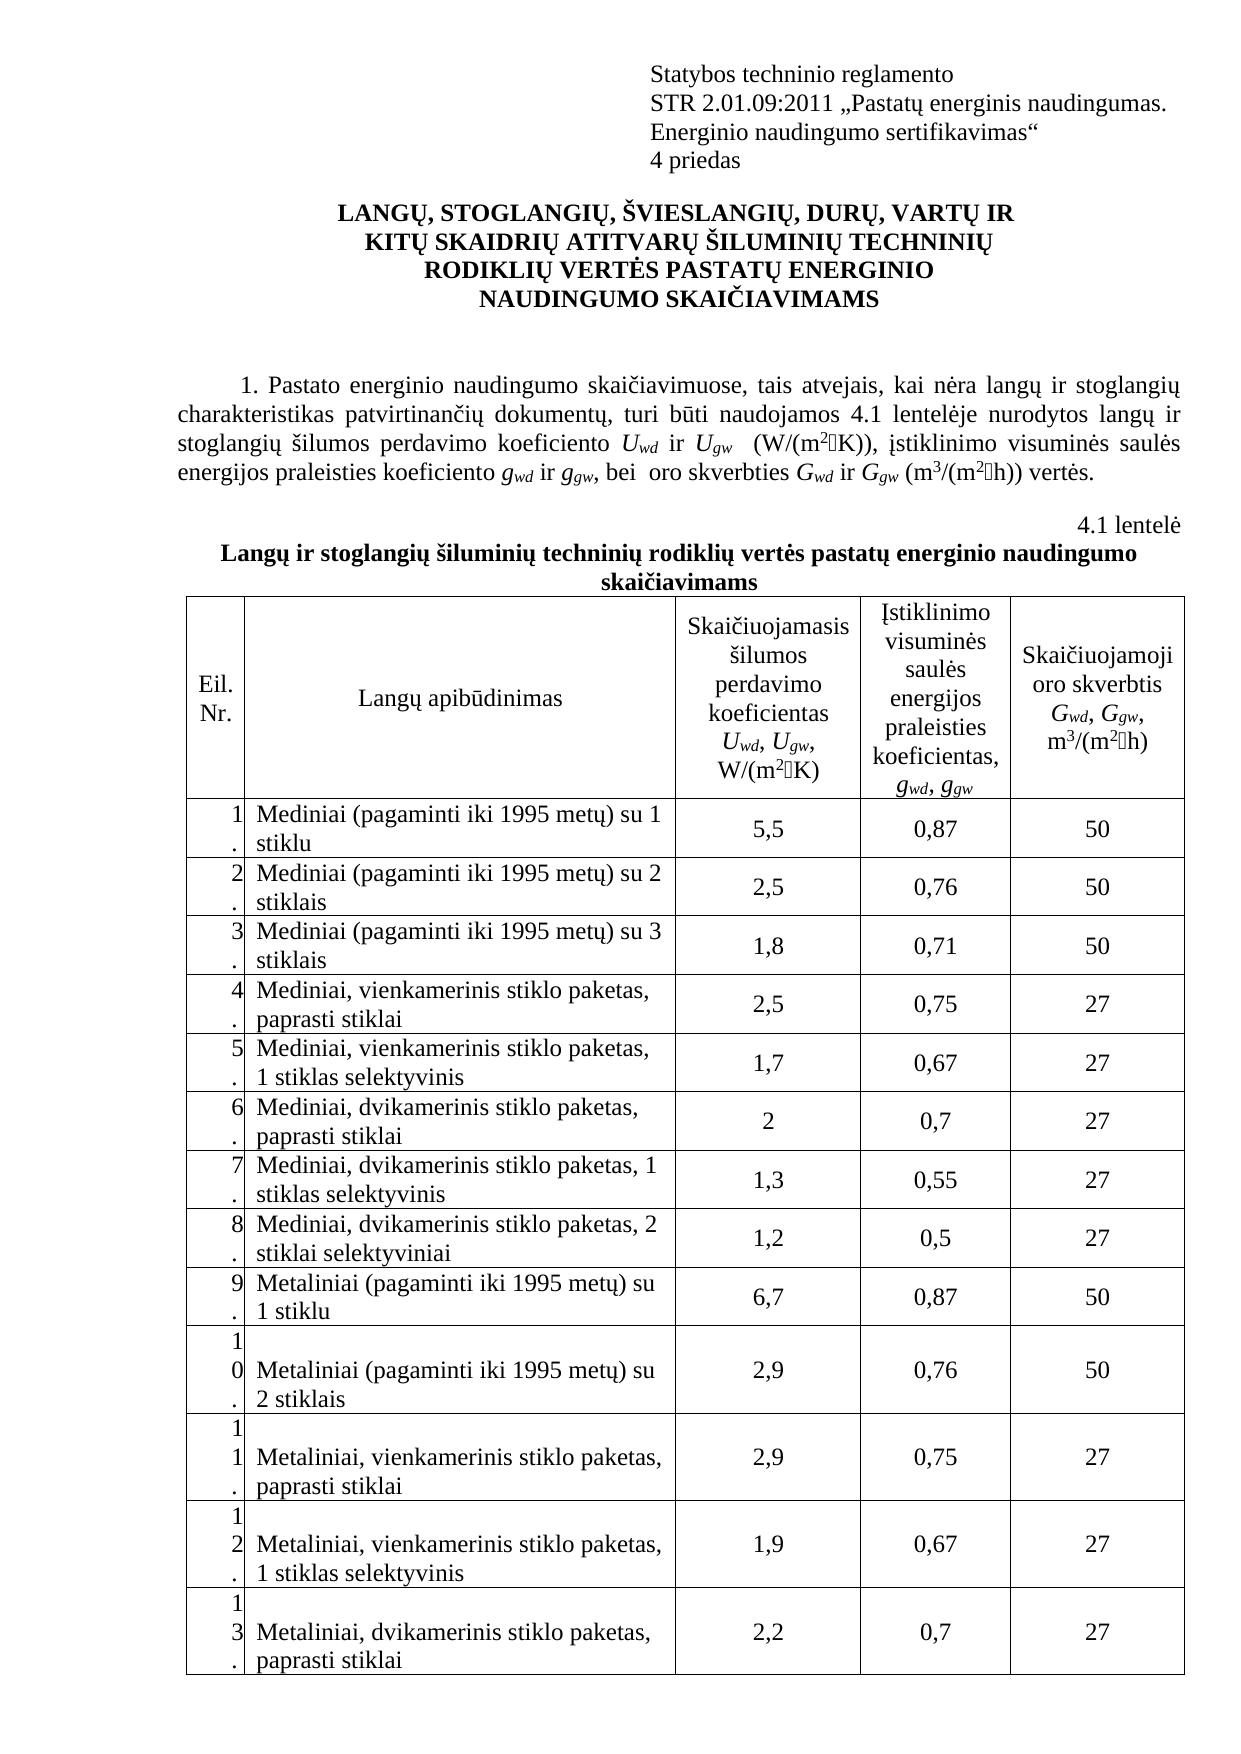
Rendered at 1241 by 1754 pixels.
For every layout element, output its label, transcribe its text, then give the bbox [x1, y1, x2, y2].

table_cell Metaliniai, vienkamerinis stiklo paketas, paprasti stiklai [245, 1414, 675, 1500]
text naudingumo skaičiavimams [177, 284, 1181, 313]
table_cell Mediniai (pagaminti iki 1995 metų) su 2 stiklais [245, 858, 675, 915]
table_cell 1,7 [676, 1034, 860, 1091]
table_cell 27 [1011, 975, 1184, 1032]
table_cell 0,67 [861, 1501, 1010, 1587]
table_cell 0,76 [861, 858, 1010, 915]
table_cell [187, 799, 244, 857]
table_cell Metaliniai, dvikamerinis stiklo paketas, paprasti stiklai [245, 1588, 675, 1674]
table_cell 27 [1011, 1151, 1184, 1208]
table_header Įstiklinimo visuminės saulės energijos praleisties koeficientas, gwd, ggw [861, 597, 1010, 798]
text 4.1 lentelė [177, 510, 1181, 538]
text Langų ir stoglangių šiluminių techninių rodiklių vertės pastatų energinio naudingumo skaičiavimams [177, 538, 1181, 596]
subtitle STR 2.01.09:2011 „Pastatų energinis naudingumas. [650, 88, 1181, 117]
table_cell 50 [1011, 1268, 1184, 1325]
table_cell 0,7 [861, 1588, 1010, 1674]
table_cell 0,87 [861, 799, 1010, 857]
table_cell 50 [1011, 1326, 1184, 1412]
table_cell 0,75 [861, 975, 1010, 1032]
table_cell 2,9 [676, 1326, 860, 1412]
table_cell 27 [1011, 1501, 1184, 1587]
table_cell 50 [1011, 799, 1184, 857]
table_cell 0,67 [861, 1034, 1010, 1091]
table_cell Mediniai, vienkamerinis stiklo paketas, 1 stiklas selektyvinis [245, 1034, 675, 1091]
table_cell 2 [676, 1092, 860, 1149]
table_cell [187, 1151, 244, 1208]
table_cell 0,71 [861, 916, 1010, 974]
table_cell 5,5 [676, 799, 860, 857]
table_cell Mediniai, dvikamerinis stiklo paketas, 1 stiklas selektyvinis [245, 1151, 675, 1208]
table_cell [187, 1092, 244, 1149]
table_cell [187, 916, 244, 974]
table_cell 27 [1011, 1588, 1184, 1674]
table_cell 27 [1011, 1209, 1184, 1267]
table_cell [187, 1326, 244, 1412]
table_cell [187, 858, 244, 915]
text rodiklių vertės pastatų energinio [177, 256, 1181, 284]
table_cell 27 [1011, 1414, 1184, 1500]
table_cell [187, 1209, 244, 1267]
text 4 priedas [620, 145, 1181, 174]
table_cell 2,5 [676, 975, 860, 1032]
table_cell 0,5 [861, 1209, 1010, 1267]
table_header Skaičiuojamoji oro skverbtis Gwd, Ggw, m3/(m2h) [1011, 597, 1184, 798]
table_cell Mediniai (pagaminti iki 1995 metų) su 3 stiklais [245, 916, 675, 974]
table_cell Mediniai, dvikamerinis stiklo paketas, 2 stiklai selektyviniai [245, 1209, 675, 1267]
table_cell Mediniai (pagaminti iki 1995 metų) su 1 stiklu [245, 799, 675, 857]
table_cell 2,2 [676, 1588, 860, 1674]
table_cell 27 [1011, 1092, 1184, 1149]
table_cell 0,87 [861, 1268, 1010, 1325]
table_cell 0,7 [861, 1092, 1010, 1149]
table_cell 0,75 [861, 1414, 1010, 1500]
table_header Eil. Nr. [187, 597, 244, 798]
table_cell Metaliniai, vienkamerinis stiklo paketas, 1 stiklas selektyvinis [245, 1501, 675, 1587]
subtitle Energinio naudingumo sertifikavimas“ [650, 117, 1181, 145]
table_cell 50 [1011, 916, 1184, 974]
table_cell Mediniai, vienkamerinis stiklo paketas, paprasti stiklai [245, 975, 675, 1032]
table_header Langų apibūdinimas [245, 597, 675, 798]
text kitų skaidrių atitvarų šiluminiŲ techninių [177, 227, 1181, 256]
table_cell [187, 1034, 244, 1091]
table_cell 1,3 [676, 1151, 860, 1208]
table_cell 27 [1011, 1034, 1184, 1091]
table_cell 2,5 [676, 858, 860, 915]
table_cell Mediniai, dvikamerinis stiklo paketas, paprasti stiklai [245, 1092, 675, 1149]
text 1. Pastato energinio naudingumo skaičiavimuose, tais atvejais, kai nėra langų ir stoglangių charakteristikas patvirtinančių dokumentų, turi būti naudojamos 4.1 lentelėje nurodytos langų ir stoglangių šilumos perdavimo koeficiento Uwd ir Ugw (W/(m2K)), įstiklinimo visuminės saulės energijos praleisties koeficiento gwd ir ggw, bei oro skverbties Gwd ir Ggw (m3/(m2h)) vertės. [177, 371, 1181, 486]
table_cell 1,9 [676, 1501, 860, 1587]
table_cell [187, 1414, 244, 1500]
table_header Skaičiuojamasis šilumos perdavimo koeficientas Uwd, Ugw, W/(m2K) [676, 597, 860, 798]
table_cell 1,2 [676, 1209, 860, 1267]
table_cell [187, 1268, 244, 1325]
table_cell [187, 1501, 244, 1587]
table_cell 0,76 [861, 1326, 1010, 1412]
subtitle Statybos techninio reglamento [650, 59, 1181, 88]
table_cell Metaliniai (pagaminti iki 1995 metų) su 2 stiklais [245, 1326, 675, 1412]
table_cell [187, 975, 244, 1032]
table_cell [187, 1588, 244, 1674]
table_cell 6,7 [676, 1268, 860, 1325]
text Langų, stoglangių, švieslangių, durų, vartų ir [177, 198, 1181, 227]
table_cell Metaliniai (pagaminti iki 1995 metų) su 1 stiklu [245, 1268, 675, 1325]
table_cell 1,8 [676, 916, 860, 974]
table_cell 0,55 [861, 1151, 1010, 1208]
table_cell 50 [1011, 858, 1184, 915]
table_cell 2,9 [676, 1414, 860, 1500]
